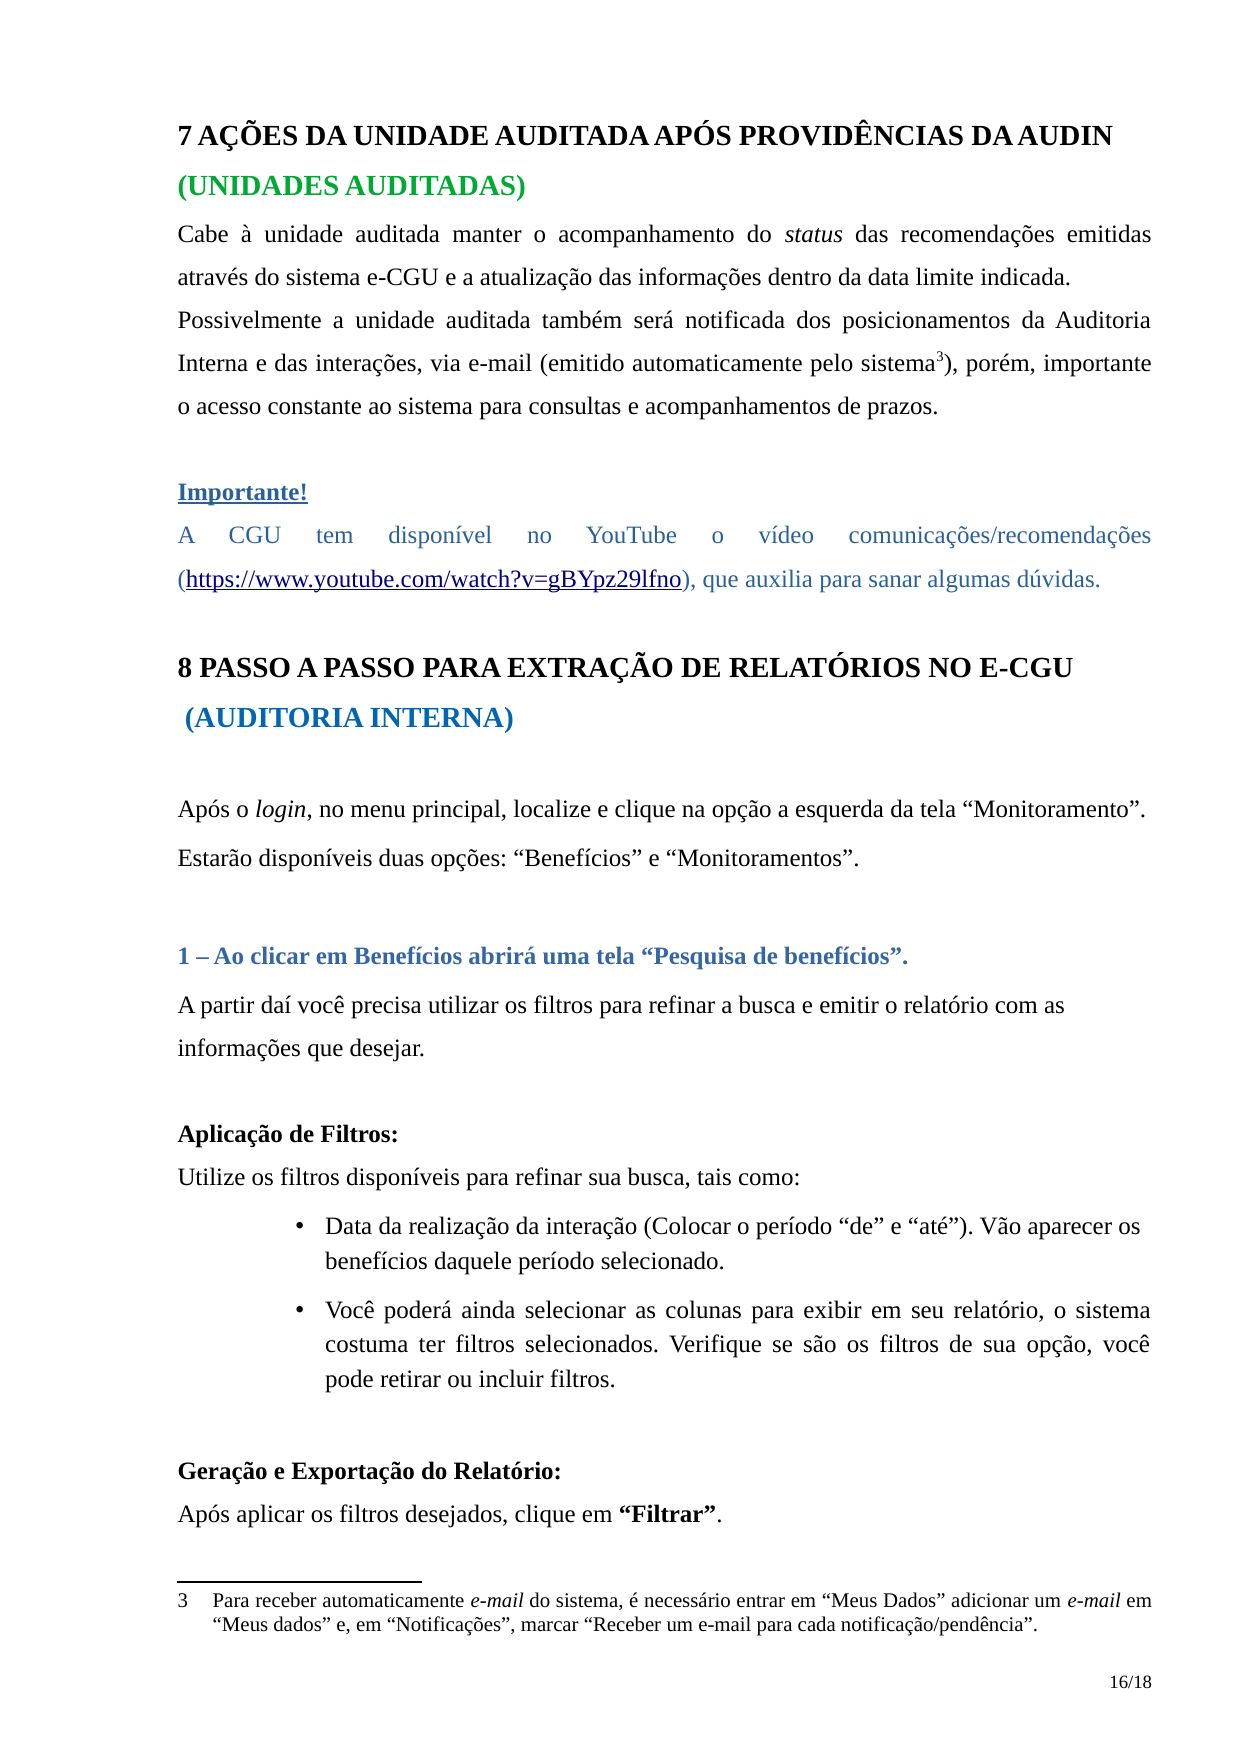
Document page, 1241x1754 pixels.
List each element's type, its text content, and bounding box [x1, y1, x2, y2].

text Importante! [177, 477, 1152, 506]
text 1 – Ao clicar em Benefícios abrirá uma tela “Pesquisa de benefícios”. [177, 941, 1152, 969]
text Geração e Exportação do Relatório: [177, 1456, 1152, 1485]
text Após aplicar os filtros desejados, clique em “Filtrar”. [177, 1499, 1152, 1528]
text Para receber automaticamente e-mail do sistema, é necessário entrar em “Meus Dados” adicionar um e-mail em “Meus dados” e, em “Notificações”, marcar “Receber um e-mail para cada notificação/pendência”. [177, 1588, 1152, 1636]
list Você poderá ainda selecionar as colunas para exibir em seu relatório, o sistema costuma ter filtros selecionados. Verifique se são os filtros de sua opção, você pode retirar ou incluir filtros. [295, 1295, 1152, 1393]
subtitle 8 PASSO A PASSO PARA EXTRAÇÃO DE RELATÓRIOS NO E-CGU [177, 650, 1152, 683]
text Possivelmente a unidade auditada também será notificada dos posicionamentos da Auditoria Interna e das interações, via e-mail (emitido automaticamente pelo sistema), porém, importante o acesso constante ao sistema para consultas e acompanhamentos de prazos. [177, 305, 1152, 420]
text A CGU tem disponível no YouTube o vídeo comunicações/recomendações (https://www.youtube.com/watch?v=gBYpz29lfno), que auxilia para sanar algumas dúvidas. [177, 521, 1152, 592]
text A partir daí você precisa utilizar os filtros para refinar a busca e emitir o relatório com as informações que desejar. [177, 990, 1152, 1062]
text Cabe à unidade auditada manter o acompanhamento do status das recomendações emitidas através do sistema e-CGU e a atualização das informações dentro da data limite indicada. [177, 219, 1152, 291]
text Utilize os filtros disponíveis para refinar sua busca, tais como: [177, 1162, 1152, 1191]
list Data da realização da interação (Colocar o período “de” e “até”). Vão aparecer os benefícios daquele período selecionado. [295, 1211, 1152, 1275]
text Após o login, no menu principal, localize e clique na opção a esquerda da tela “Monitoramento”. [177, 794, 1152, 822]
subtitle (AUDITORIA INTERNA) [177, 700, 1152, 734]
text Aplicação de Filtros: [177, 1119, 1152, 1148]
text Estarão disponíveis duas opções: “Benefícios” e “Monitoramentos”. [177, 843, 1152, 871]
subtitle 7 AÇÕES DA UNIDADE AUDITADA APÓS PROVIDÊNCIAS DA AUDIN (UNIDADES AUDITADAS) [177, 118, 1152, 202]
